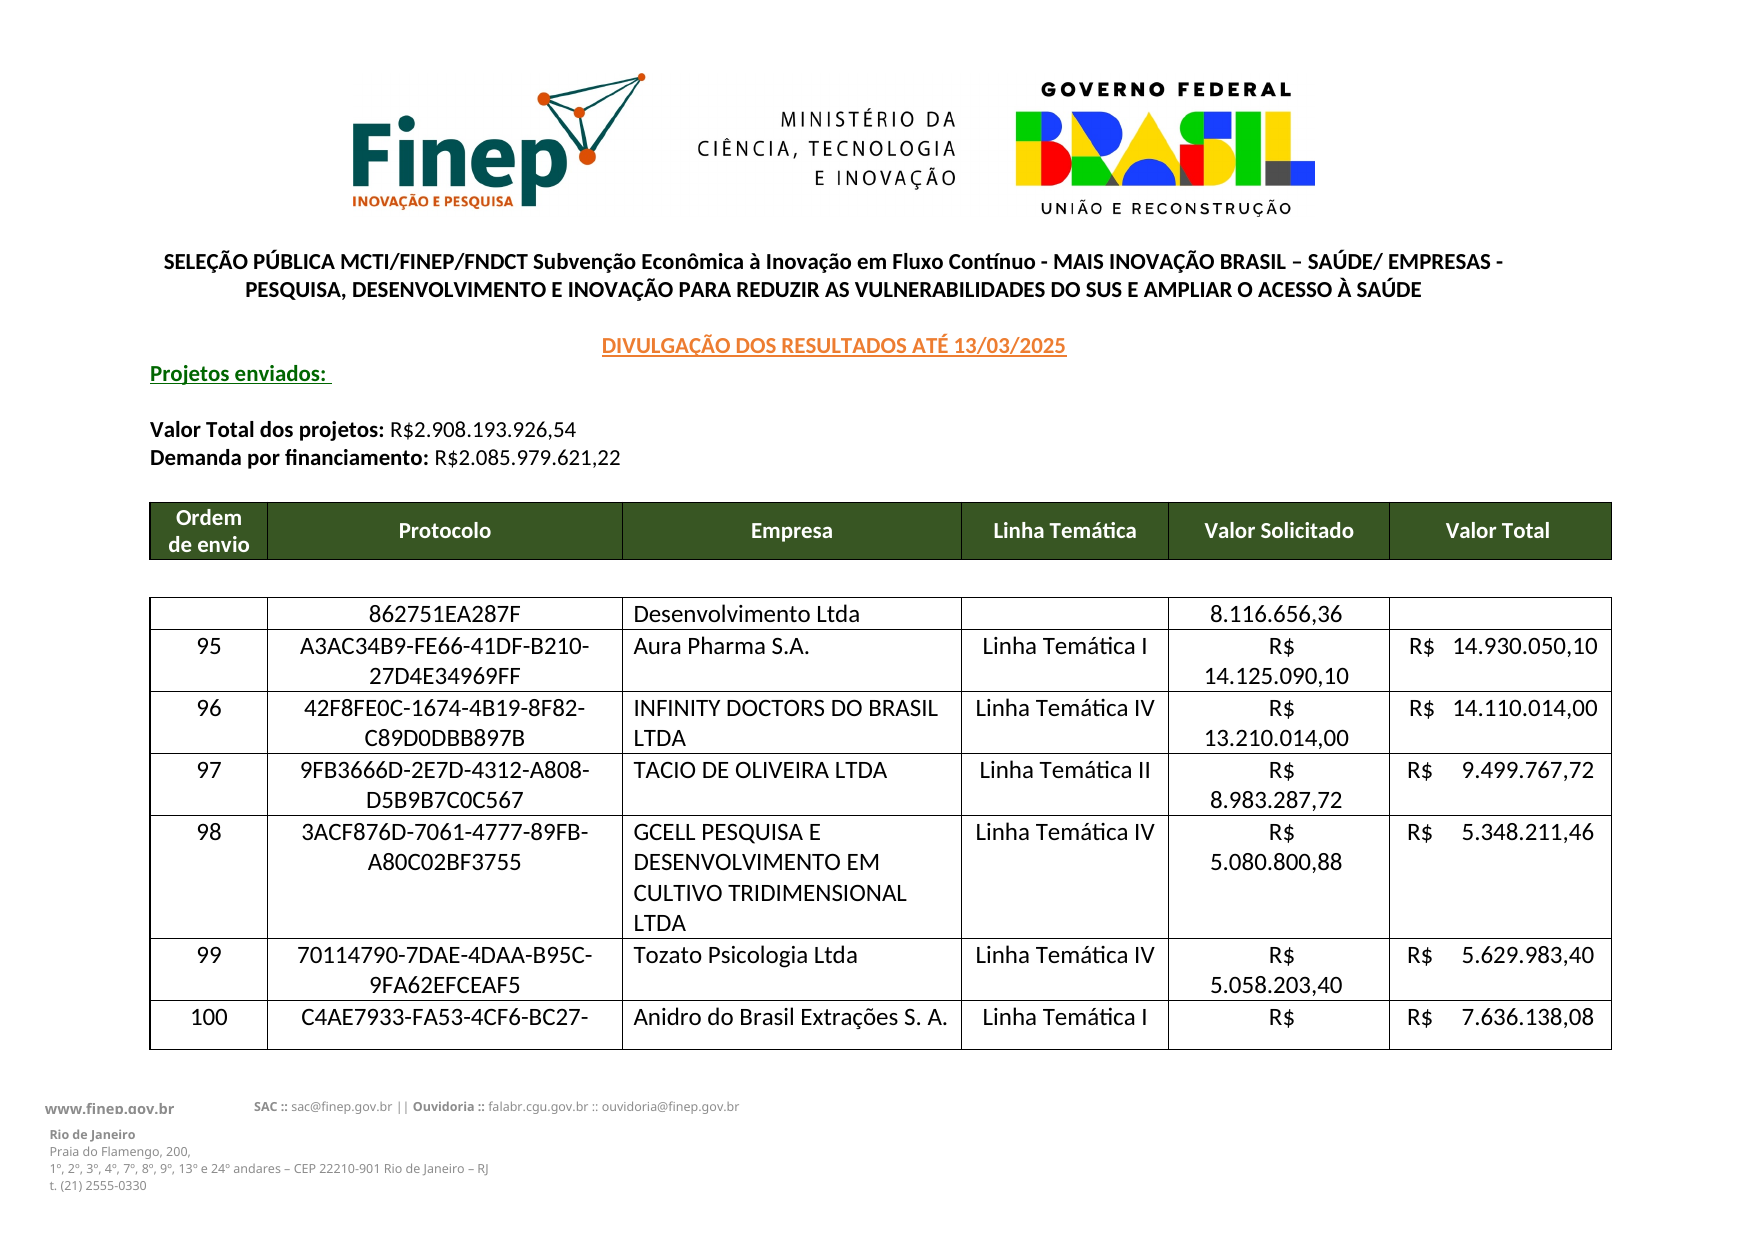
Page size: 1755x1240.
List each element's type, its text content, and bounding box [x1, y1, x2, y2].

table_cell R$ 5.080.800,88 [1169, 816, 1389, 938]
table_cell [1390, 598, 1611, 629]
table_cell R$ 7.636.138,08 [1390, 1001, 1611, 1049]
table_cell R$ 14.930.050,10 [1390, 630, 1611, 691]
table_cell Linha Temática I [962, 630, 1168, 691]
table_cell Linha Temática IV [962, 939, 1168, 1000]
table_cell TACIO DE OLIVEIRA LTDA [623, 754, 961, 815]
table_cell 99 [151, 939, 267, 1000]
table_cell [151, 598, 267, 629]
table_cell INFINITY DOCTORS DO BRASIL LTDA [623, 692, 961, 753]
table_cell Anidro do Brasil Extrações S. A. [623, 1001, 961, 1049]
table_cell C4AE7933-FA53-4CF6-BC27- [268, 1001, 622, 1049]
table_cell R$ 14.110.014,00 [1390, 692, 1611, 753]
table_cell 100 [151, 1001, 267, 1049]
table_cell [962, 598, 1168, 629]
table_cell Linha Temática II [962, 754, 1168, 815]
table_cell R$ 9.499.767,72 [1390, 754, 1611, 815]
table_cell 862751EA287F [268, 598, 622, 629]
table_cell R$ 5.629.983,40 [1390, 939, 1611, 1000]
table_cell R$ 5.348.211,46 [1390, 816, 1611, 938]
table_cell Desenvolvimento Ltda [623, 598, 961, 629]
table_cell 3ACF876D-7061-4777-89FB-A80C02BF3755 [268, 816, 622, 938]
table_cell R$ 8.983.287,72 [1169, 754, 1389, 815]
table_cell Linha Temática I [962, 1001, 1168, 1049]
table_cell 96 [151, 692, 267, 753]
table_cell 8.116.656,36 [1169, 598, 1389, 629]
table_cell 98 [151, 816, 267, 938]
table_cell 9FB3666D-2E7D-4312-A808-D5B9B7C0C567 [268, 754, 622, 815]
table_cell 95 [151, 630, 267, 691]
table_cell R$ 5.058.203,40 [1169, 939, 1389, 1000]
table_cell 70114790-7DAE-4DAA-B95C-9FA62EFCEAF5 [268, 939, 622, 1000]
table_cell Aura Pharma S.A. [623, 630, 961, 691]
table_cell Linha Temática IV [962, 816, 1168, 938]
table_cell Tozato Psicologia Ltda [623, 939, 961, 1000]
table_cell 42F8FE0C-1674-4B19-8F82-C89D0DBB897B [268, 692, 622, 753]
table_cell GCELL PESQUISA E DESENVOLVIMENTO EM CULTIVO TRIDIMENSIONAL LTDA [623, 816, 961, 938]
table_cell R$ [1169, 1001, 1389, 1049]
table_cell A3AC34B9-FE66-41DF-B210-27D4E34969FF [268, 630, 622, 691]
table_cell R$ 14.125.090,10 [1169, 630, 1389, 691]
table_cell Linha Temática IV [962, 692, 1168, 753]
table_cell 97 [151, 754, 267, 815]
table_cell R$ 13.210.014,00 [1169, 692, 1389, 753]
